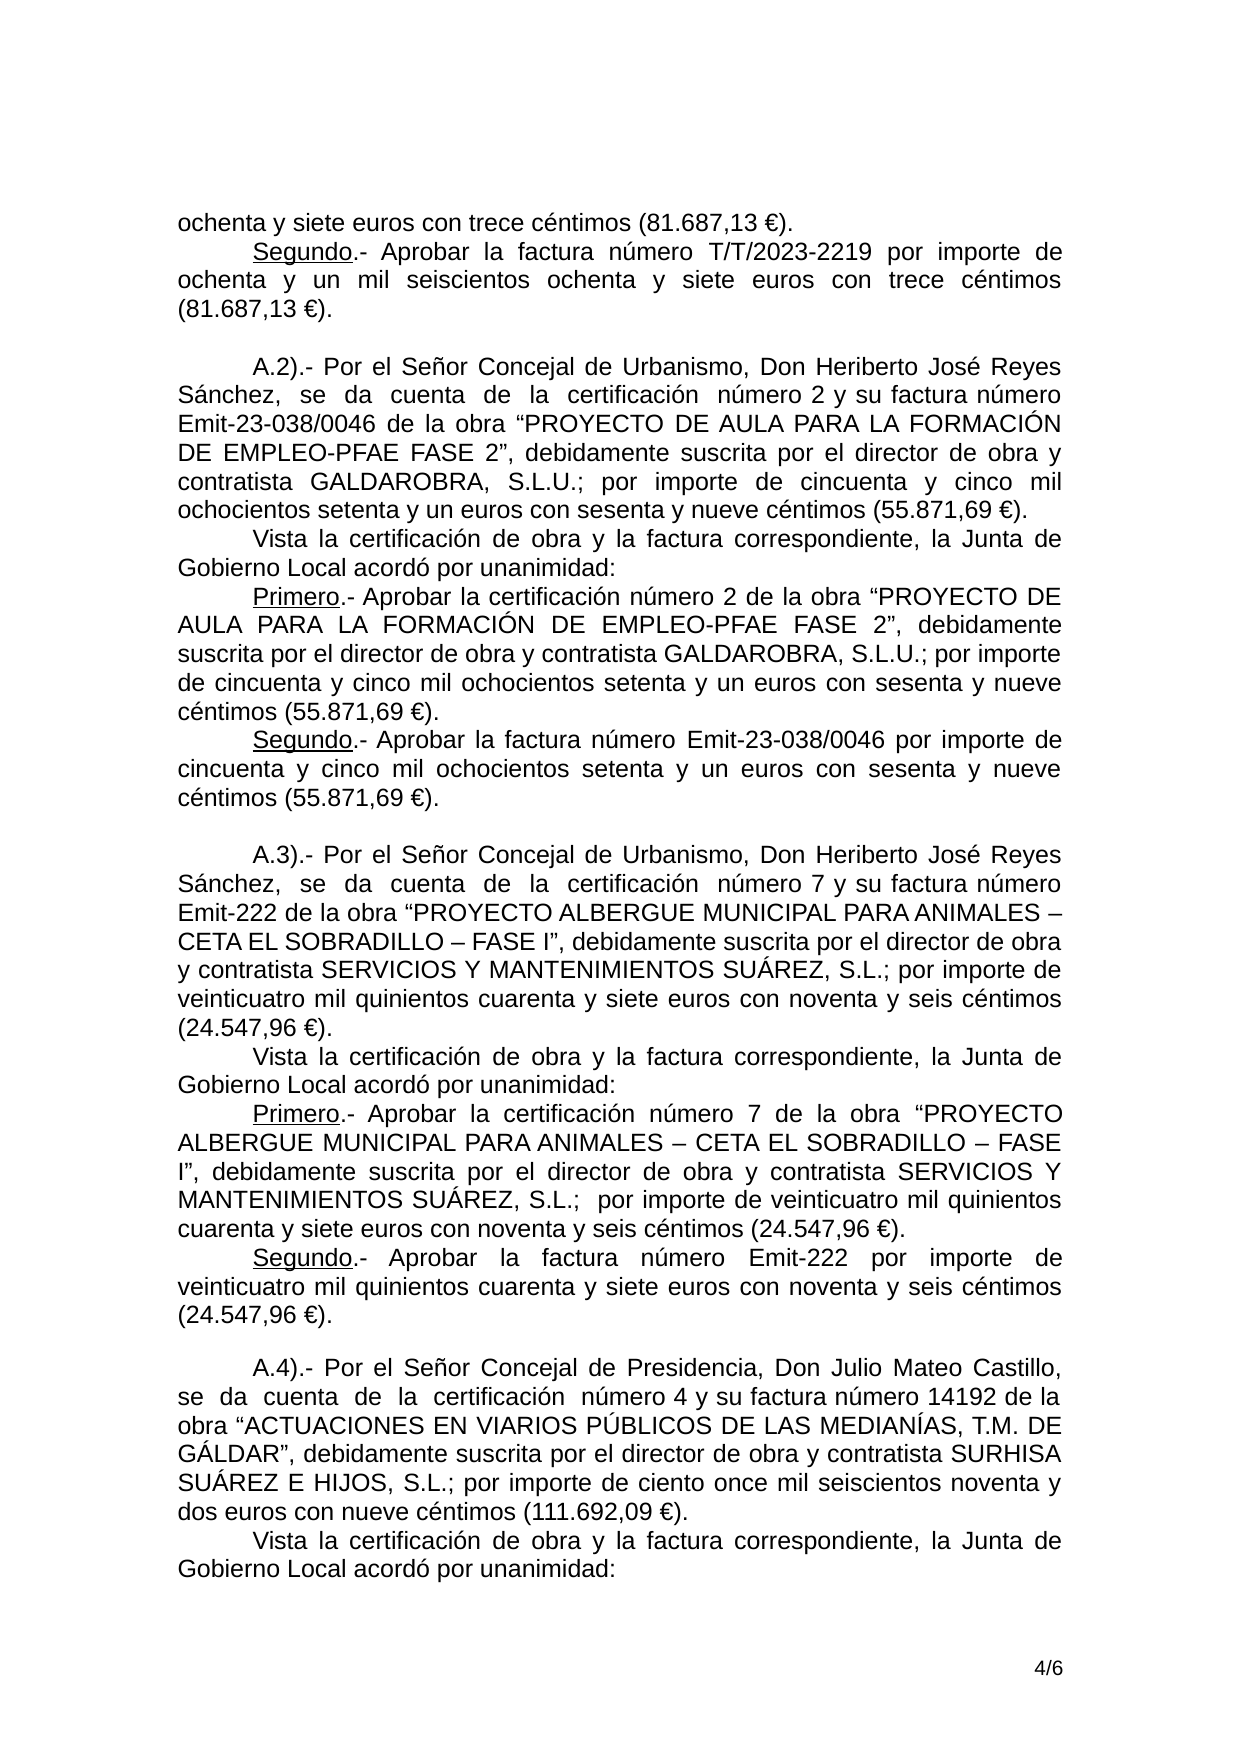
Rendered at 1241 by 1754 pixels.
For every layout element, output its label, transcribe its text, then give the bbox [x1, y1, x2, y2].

text Segundo.- Aprobar la factura número T/T/2023-2219 por importe de ochenta y un mil seiscientos ochenta y siete euros con trece céntimos (81.687,13 €). [177, 237, 1063, 323]
text Primero.- Aprobar la certificación número 2 de la obra “PROYECTO DE AULA PARA LA FORMACIÓN DE EMPLEO-PFAE FASE 2”, debidamente suscrita por el director de obra y contratista GALDAROBRA, S.L.U.; por importe de cincuenta y cinco mil ochocientos setenta y un euros con sesenta y nueve céntimos (55.871,69 €). [177, 582, 1063, 725]
text A.2).- Por el Señor Concejal de Urbanismo, Don Heriberto José Reyes Sánchez, se da cuenta de la certificación número 2 y su factura número Emit-23-038/0046 de la obra “PROYECTO DE AULA PARA LA FORMACIÓN DE EMPLEO-PFAE FASE 2”, debidamente suscrita por el director de obra y contratista GALDAROBRA, S.L.U.; por importe de cincuenta y cinco mil ochocientos setenta y un euros con sesenta y nueve céntimos (55.871,69 €). [177, 352, 1063, 524]
text Segundo.- Aprobar la factura número Emit-23-038/0046 por importe de cincuenta y cinco mil ochocientos setenta y un euros con sesenta y nueve céntimos (55.871,69 €). [177, 725, 1063, 812]
text ochenta y siete euros con trece céntimos (81.687,13 €). [177, 208, 1063, 237]
text Vista la certificación de obra y la factura correspondiente, la Junta de Gobierno Local acordó por unanimidad: [177, 524, 1063, 582]
text Segundo.- Aprobar la factura número Emit-222 por importe de veinticuatro mil quinientos cuarenta y siete euros con noventa y seis céntimos (24.547,96 €). [177, 1243, 1063, 1329]
text Primero.- Aprobar la certificación número 7 de la obra “PROYECTO ALBERGUE MUNICIPAL PARA ANIMALES – CETA EL SOBRADILLO – FASE I”, debidamente suscrita por el director de obra y contratista SERVICIOS Y MANTENIMIENTOS SUÁREZ, S.L.; por importe de veinticuatro mil quinientos cuarenta y siete euros con noventa y seis céntimos (24.547,96 €). [177, 1099, 1063, 1243]
text Vista la certificación de obra y la factura correspondiente, la Junta de Gobierno Local acordó por unanimidad: [177, 1042, 1063, 1099]
text A.4).- Por el Señor Concejal de Presidencia, Don Julio Mateo Castillo, se da cuenta de la certificación número 4 y su factura número 14192 de la obra “ACTUACIONES EN VIARIOS PÚBLICOS DE LAS MEDIANÍAS, T.M. DE GÁLDAR”, debidamente suscrita por el director de obra y contratista SURHISA SUÁREZ E HIJOS, S.L.; por importe de ciento once mil seiscientos noventa y dos euros con nueve céntimos (111.692,09 €). [177, 1353, 1063, 1526]
text A.3).- Por el Señor Concejal de Urbanismo, Don Heriberto José Reyes Sánchez, se da cuenta de la certificación número 7 y su factura número Emit-222 de la obra “PROYECTO ALBERGUE MUNICIPAL PARA ANIMALES – CETA EL SOBRADILLO – FASE I”, debidamente suscrita por el director de obra y contratista SERVICIOS Y MANTENIMIENTOS SUÁREZ, S.L.; por importe de veinticuatro mil quinientos cuarenta y siete euros con noventa y seis céntimos (24.547,96 €). [177, 840, 1063, 1042]
text Vista la certificación de obra y la factura correspondiente, la Junta de Gobierno Local acordó por unanimidad: [177, 1526, 1063, 1583]
